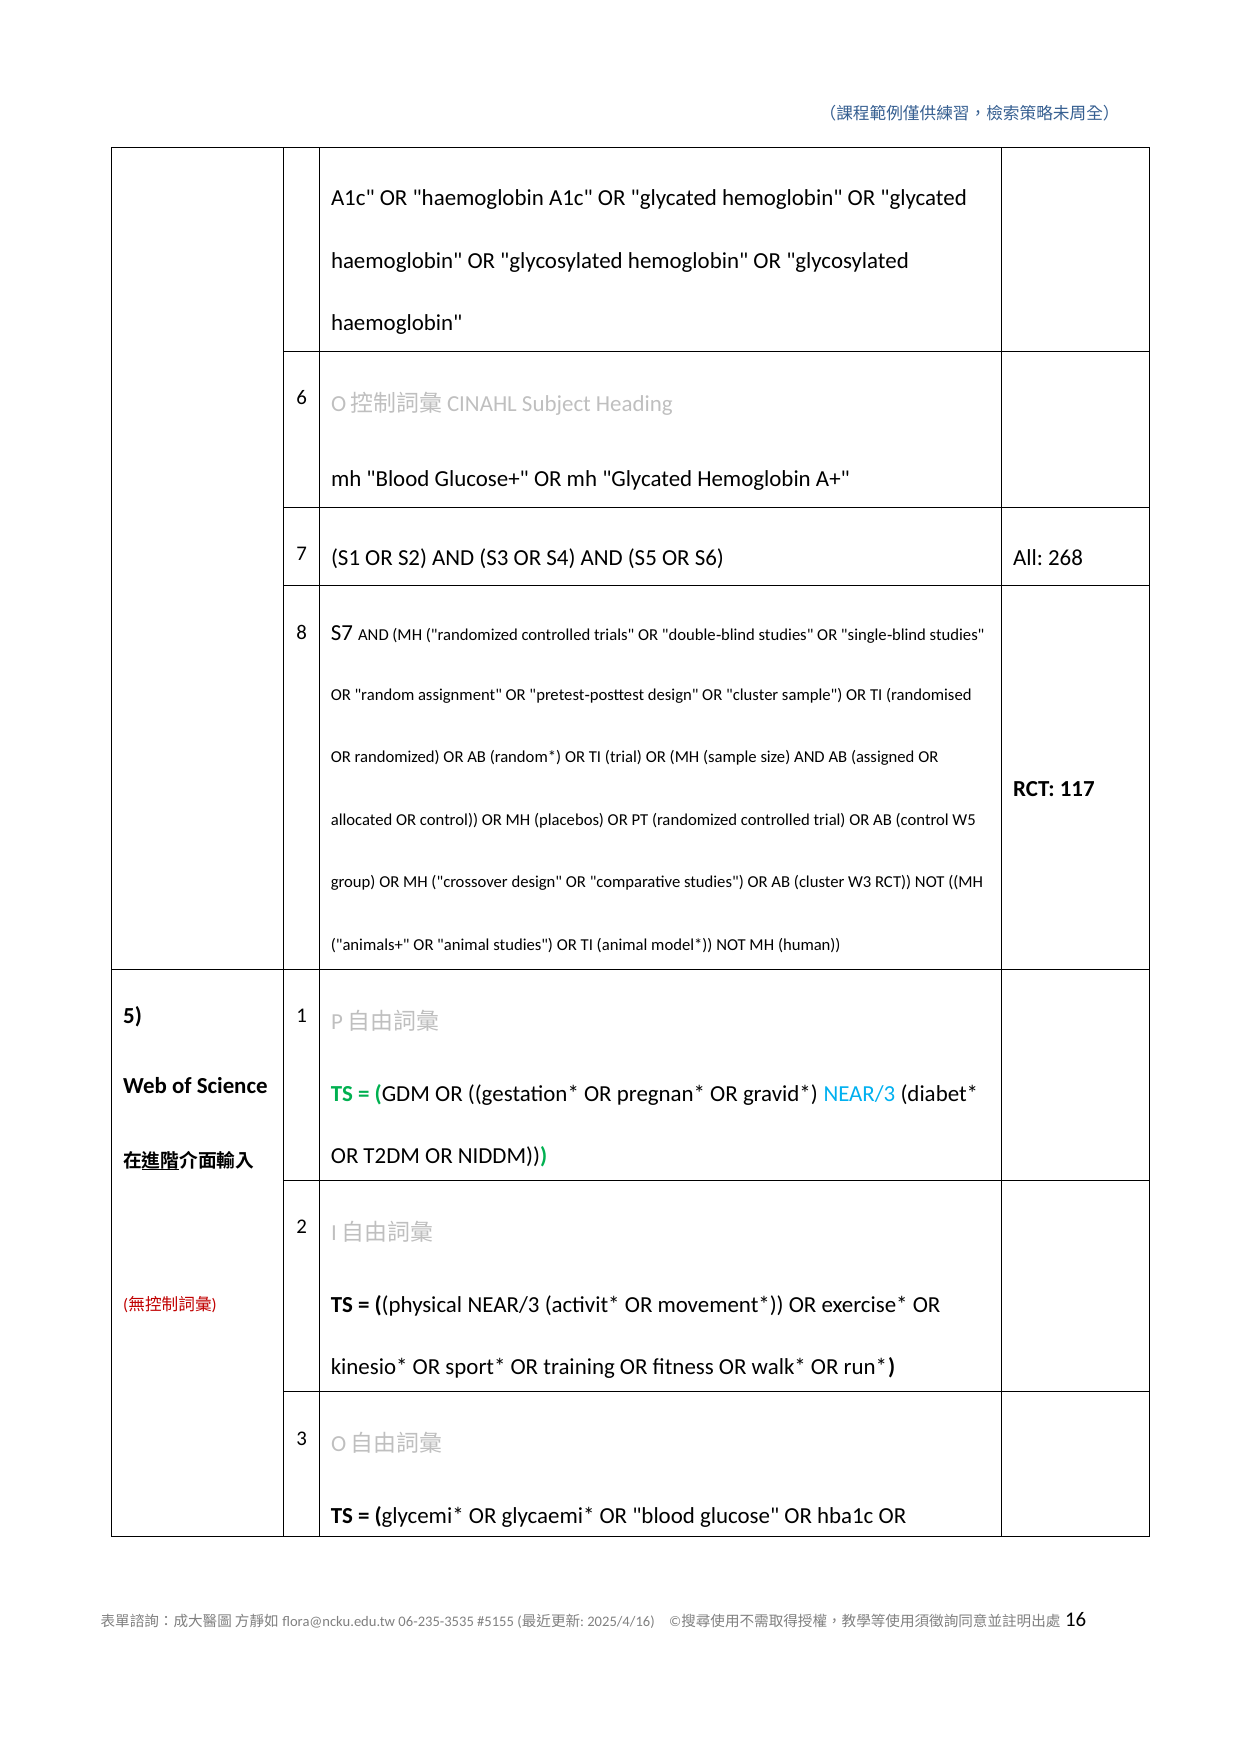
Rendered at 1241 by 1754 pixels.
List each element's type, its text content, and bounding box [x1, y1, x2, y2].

table_cell 7 [284, 508, 319, 585]
table_cell [1002, 1181, 1149, 1391]
table_cell [1002, 148, 1149, 351]
table_cell I自由詞彙 TS = ((physical NEAR/3 (activit* OR movement*)) OR exercise* OR kinesio* OR sport* OR training OR fitness OR walk* OR run*) [320, 1181, 1001, 1391]
table_cell [1002, 970, 1149, 1180]
table_cell (S1 OR S2) AND (S3 OR S4) AND (S5 OR S6) [320, 508, 1001, 585]
table_cell P自由詞彙 TS = (GDM OR ((gestation* OR pregnan* OR gravid*) NEAR/3 (diabet* OR T2DM OR NIDDM))) [320, 970, 1001, 1180]
table_cell Web of Science 在進階介面輸入 (無控制詞彙) [112, 970, 283, 1536]
table_cell 2 [284, 1181, 319, 1391]
table_cell 6 [284, 352, 319, 507]
table_cell All: 268 [1002, 508, 1149, 585]
table_cell A1c" OR "haemoglobin A1c" OR "glycated hemoglobin" OR "glycated haemoglobin" OR "glycosylated hemoglobin" OR "glycosylated haemoglobin" [320, 148, 1001, 351]
table_cell [1002, 352, 1149, 507]
table_cell 1 [284, 970, 319, 1180]
table_cell [112, 148, 283, 969]
table_cell O控制詞彙CINAHL Subject Heading mh "Blood Glucose+" OR mh "Glycated Hemoglobin A+" [320, 352, 1001, 507]
table_cell [284, 148, 319, 351]
table_cell S7 AND (MH ("randomized controlled trials" OR "double‐blind studies" OR "single‐blind studies" OR "random assignment" OR "pretest‐posttest design" OR "cluster sample") OR TI (randomised OR randomized) OR AB (random*) OR TI (trial) OR (MH (sample size) AND AB (assigned OR allocated OR control)) OR MH (placebos) OR PT (randomized controlled trial) OR AB (control W5 group) OR MH ("crossover design" OR "comparative studies") OR AB (cluster W3 RCT)) NOT ((MH ("animals+" OR "animal studies") OR TI (animal model*)) NOT MH (human)) [320, 586, 1001, 969]
table_cell [1002, 1392, 1149, 1536]
table_cell 8 [284, 586, 319, 969]
table_cell 3 [284, 1392, 319, 1536]
table_cell RCT: 117 [1002, 586, 1149, 969]
table_cell O自由詞彙 TS = (glycemi* OR glycaemi* OR "blood glucose" OR hba1c OR [320, 1392, 1001, 1536]
